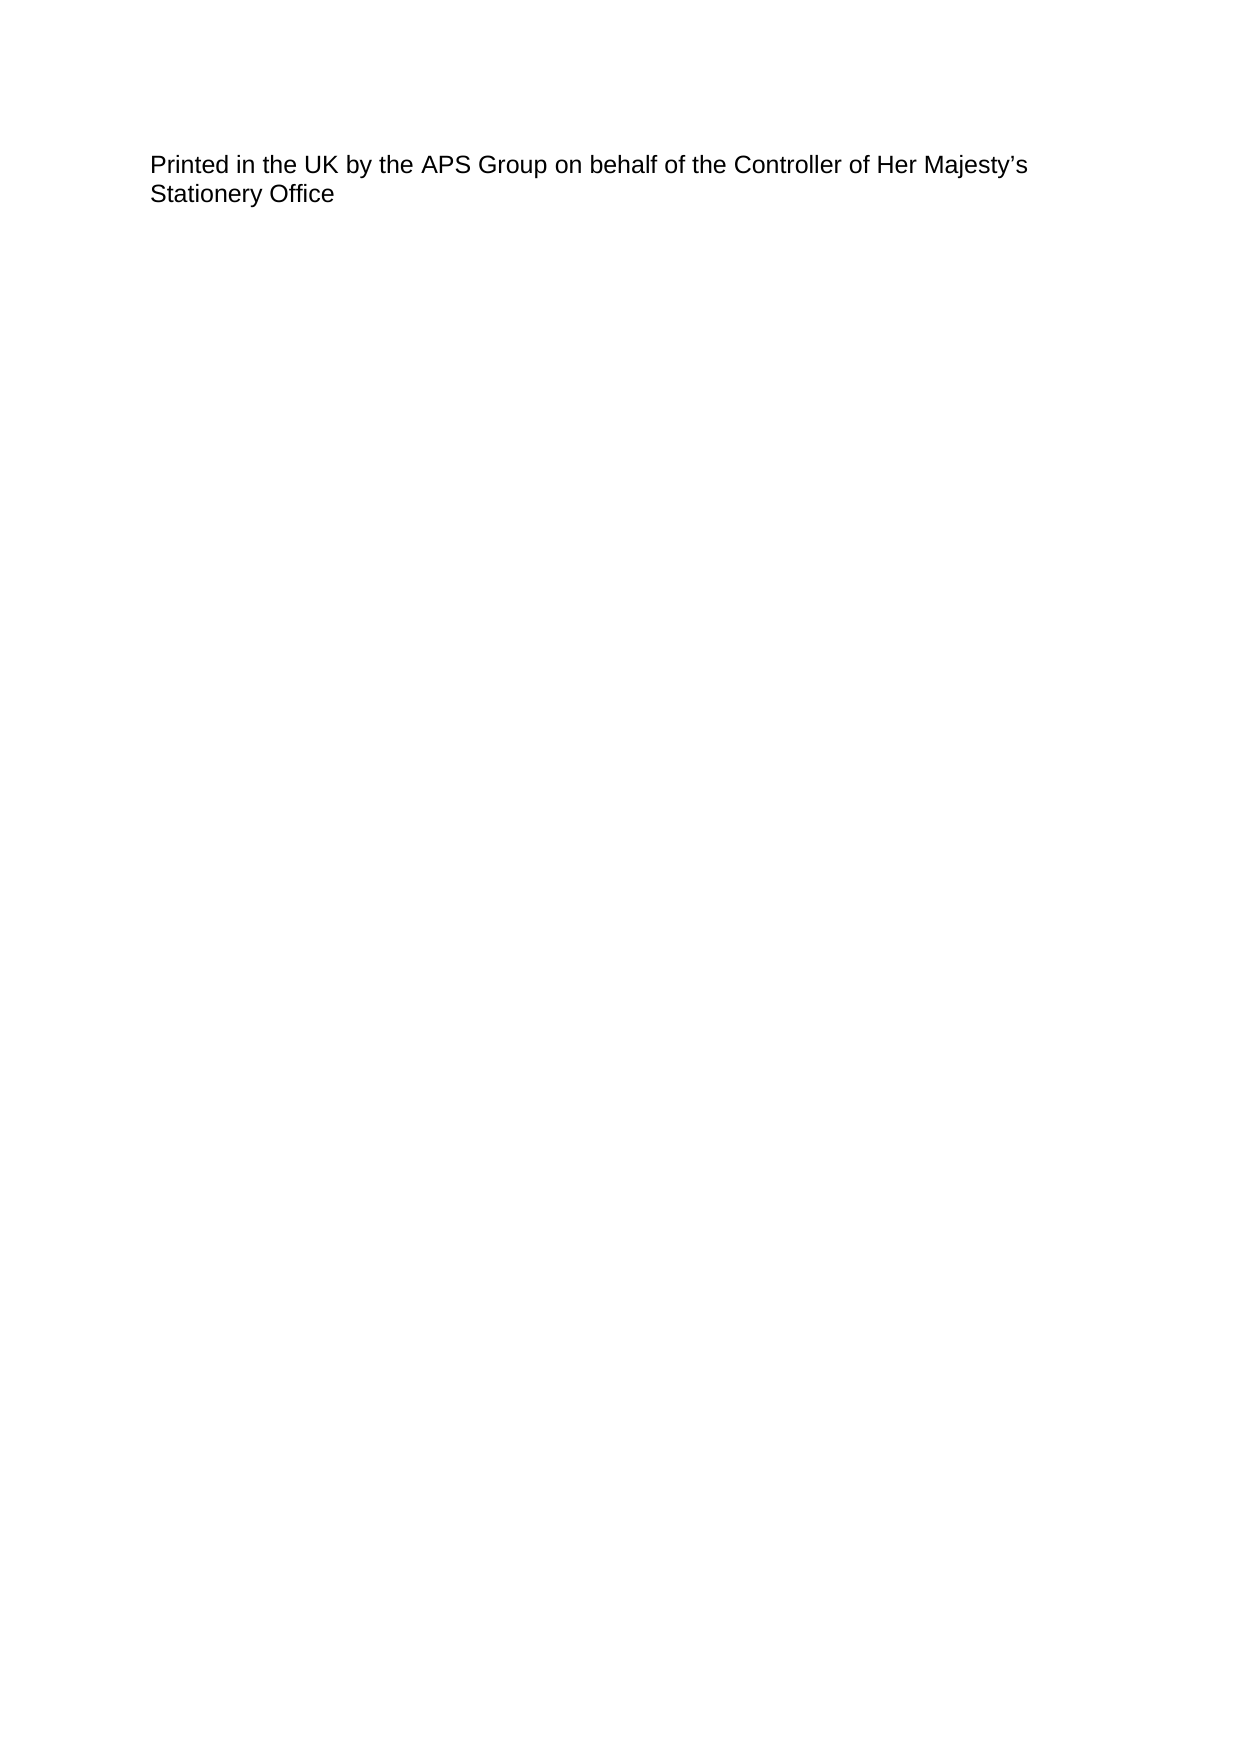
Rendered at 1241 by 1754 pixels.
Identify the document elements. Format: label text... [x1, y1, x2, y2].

text Printed in the UK by the APS Group on behalf of the Controller of Her Majesty’s Stationery Office [150, 150, 1090, 207]
